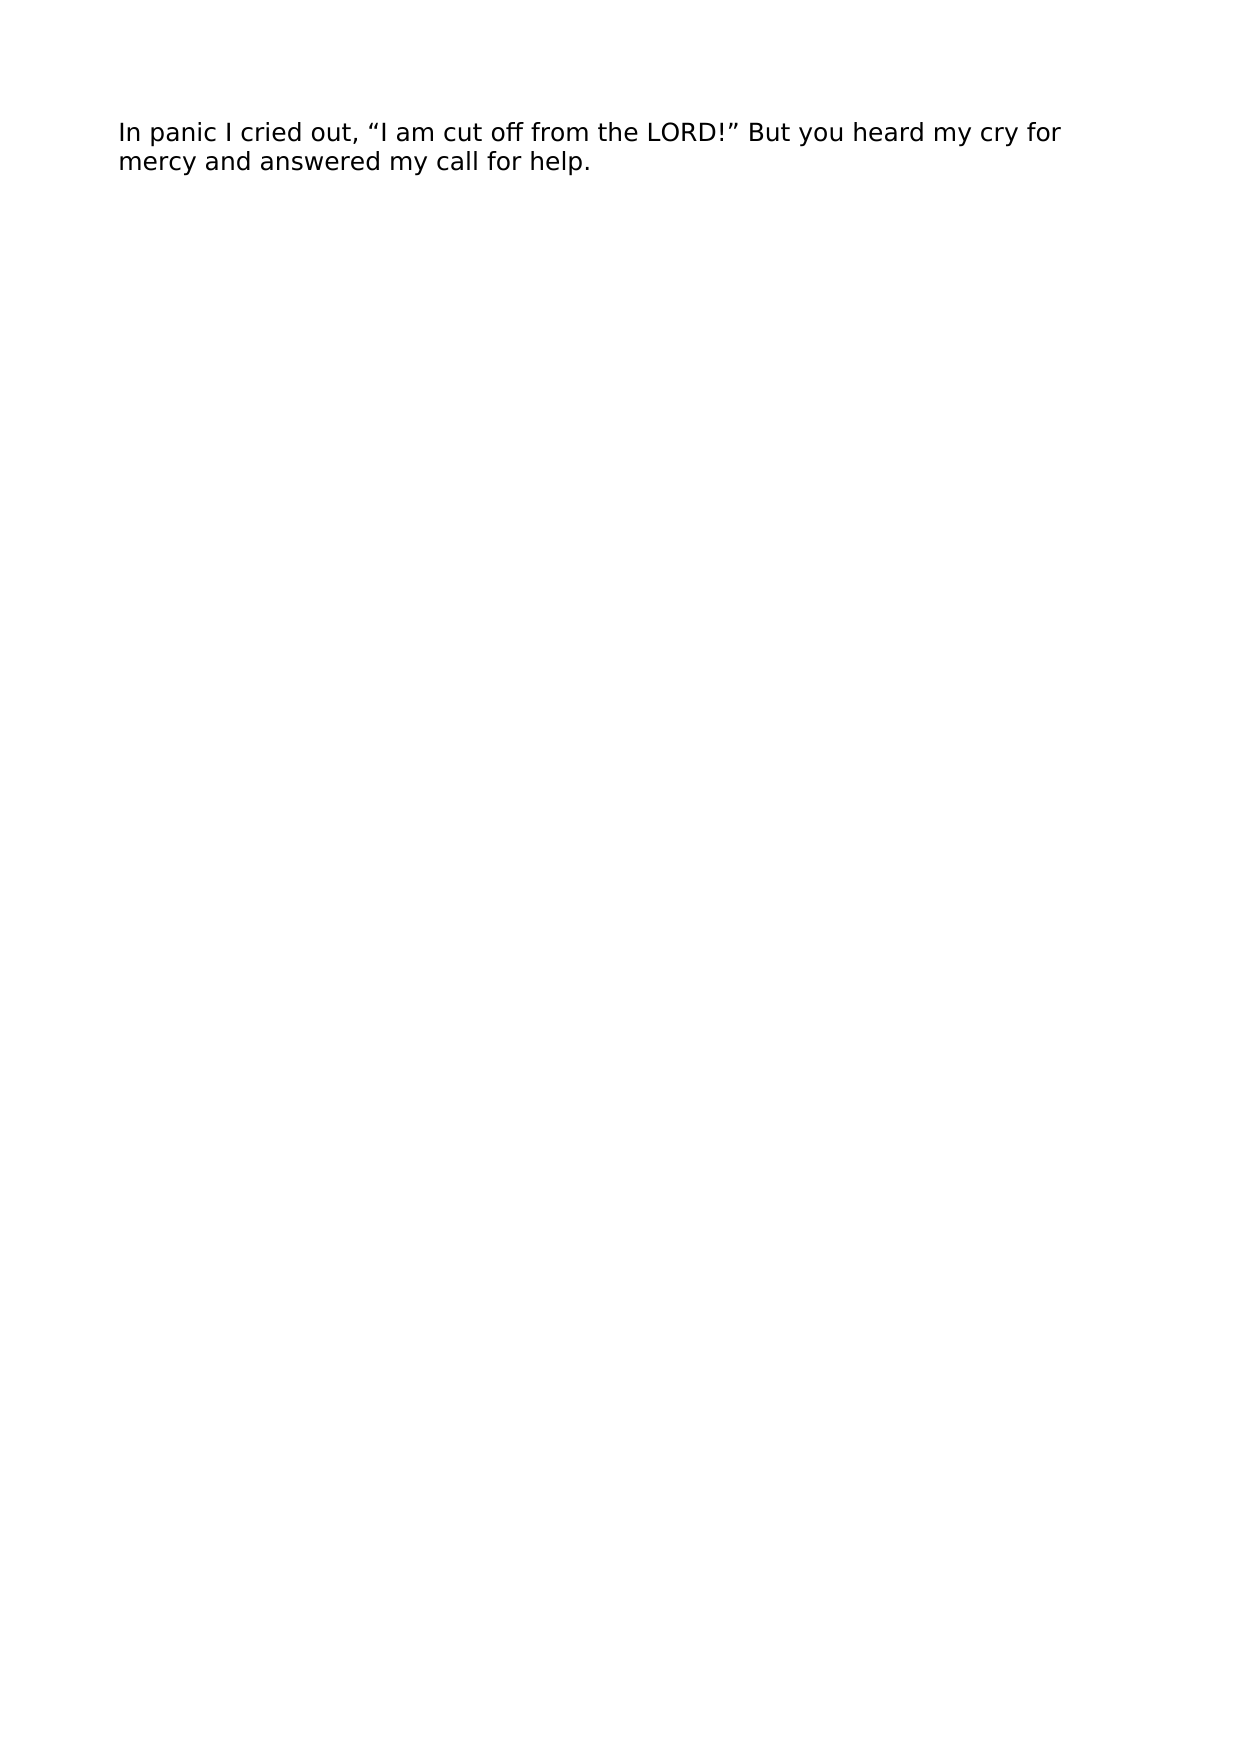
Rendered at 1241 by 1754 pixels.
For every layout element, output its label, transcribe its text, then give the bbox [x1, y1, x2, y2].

text In panic I cried out, “I am cut off from the LORD!” But you heard my cry for mercy and answered my call for help. [118, 118, 1122, 176]
